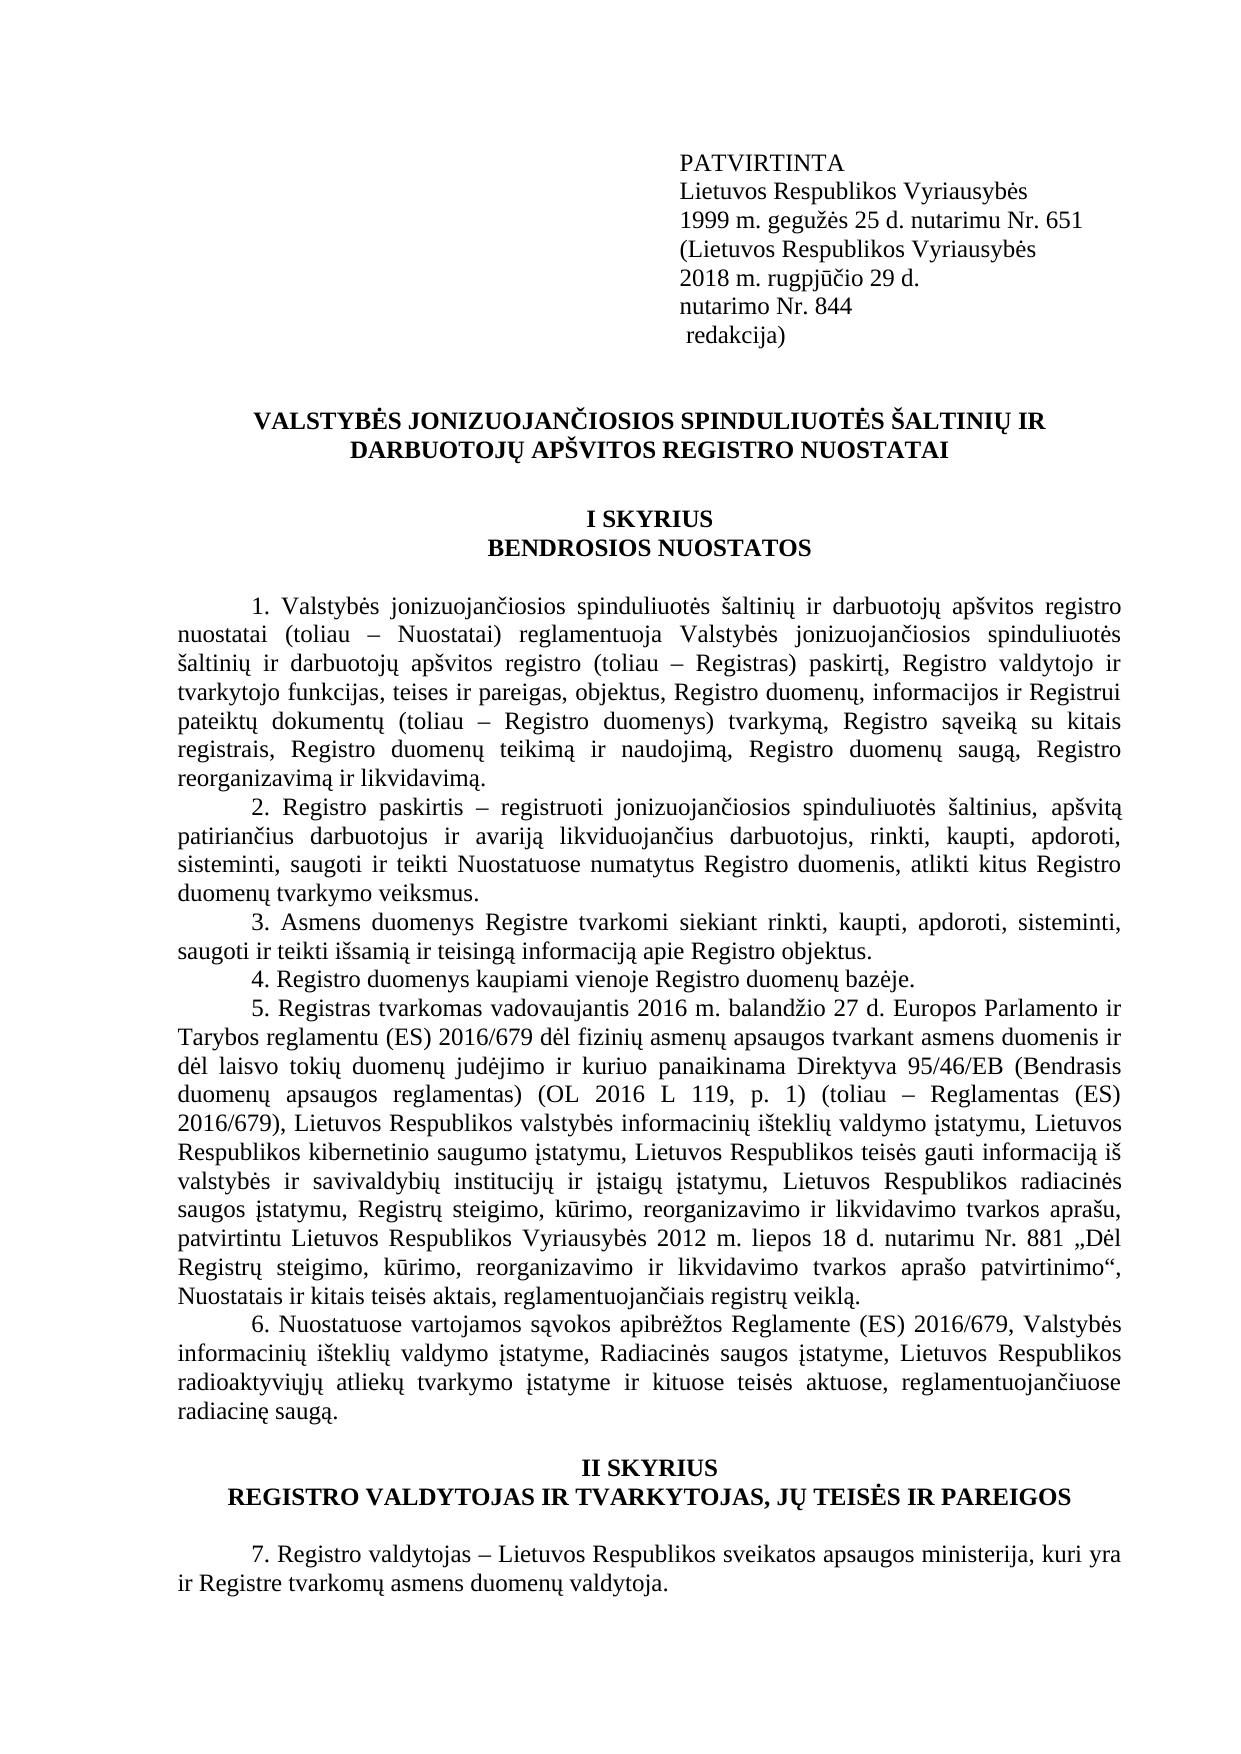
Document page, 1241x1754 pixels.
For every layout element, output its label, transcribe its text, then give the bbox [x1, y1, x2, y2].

text 4. Registro duomenys kaupiami vienoje Registro duomenų bazėje. [177, 964, 1122, 993]
text 7. Registro valdytojas – Lietuvos Respublikos sveikatos apsaugos ministerija, kuri yra ir Registre tvarkomų asmens duomenų valdytoja. [177, 1539, 1122, 1597]
text 1. Valstybės jonizuojančiosios spinduliuotės šaltinių ir darbuotojų apšvitos registro nuostatai (toliau – Nuostatai) reglamentuoja Valstybės jonizuojančiosios spinduliuotės šaltinių ir darbuotojų apšvitos registro (toliau – Registras) paskirtį, Registro valdytojo ir tvarkytojo funkcijas, teises ir pareigas, objektus, Registro duomenų, informacijos ir Registrui pateiktų dokumentų (toliau – Registro duomenys) tvarkymą, Registro sąveiką su kitais registrais, Registro duomenų teikimą ir naudojimą, Registro duomenų saugą, Registro reorganizavimą ir likvidavimą. [177, 591, 1122, 792]
text Patvirtinta Lietuvos Respublikos Vyriausybės 1999 m. gegužės 25 d. nutarimu Nr. 651 (Lietuvos Respublikos Vyriausybės [679, 148, 1122, 263]
text VALSTYBĖS JONIZUOJANČIOSIOS SPINDULIUOTĖS ŠALTINIŲ IR DARBUOTOJŲ APŠVITOS REGISTRO NUOSTATAI [177, 406, 1122, 464]
text redakcija) [679, 320, 1122, 349]
text BENDROSIOS NUOSTATOS [177, 533, 1122, 562]
text I SKYRIUS [177, 504, 1122, 533]
text II SKYRIUS [177, 1453, 1122, 1482]
text 3. Asmens duomenys Registre tvarkomi siekiant rinkti, kaupti, apdoroti, sisteminti, saugoti ir teikti išsamią ir teisingą informaciją apie Registro objektus. [177, 907, 1122, 964]
text 2. Registro paskirtis – registruoti jonizuojančiosios spinduliuotės šaltinius, apšvitą patiriančius darbuotojus ir avariją likviduojančius darbuotojus, rinkti, kaupti, apdoroti, sisteminti, saugoti ir teikti Nuostatuose numatytus Registro duomenis, atlikti kitus Registro duomenų tvarkymo veiksmus. [177, 792, 1122, 907]
text 5. Registras tvarkomas vadovaujantis 2016 m. balandžio 27 d. Europos Parlamento ir Tarybos reglamentu (ES) 2016/679 dėl fizinių asmenų apsaugos tvarkant asmens duomenis ir dėl laisvo tokių duomenų judėjimo ir kuriuo panaikinama Direktyva 95/46/EB (Bendrasis duomenų apsaugos reglamentas) (OL 2016 L 119, p. 1) (toliau – Reglamentas (ES) 2016/679), Lietuvos Respublikos valstybės informacinių išteklių valdymo įstatymu, Lietuvos Respublikos kibernetinio saugumo įstatymu, Lietuvos Respublikos teisės gauti informaciją iš valstybės ir savivaldybių institucijų ir įstaigų įstatymu, Lietuvos Respublikos radiacinės saugos įstatymu, Registrų steigimo, kūrimo, reorganizavimo ir likvidavimo tvarkos aprašu, patvirtintu Lietuvos Respublikos Vyriausybės 2012 m. liepos 18 d. nutarimu Nr. 881 „Dėl Registrų steigimo, kūrimo, reorganizavimo ir likvidavimo tvarkos aprašo patvirtinimo“, Nuostatais ir kitais teisės aktais, reglamentuojančiais registrų veiklą. [177, 993, 1122, 1309]
text 2018 m. rugpjūčio 29 d. nutarimo Nr. 844 [679, 263, 1122, 320]
text REGISTRO VALDYTOJAS IR TVARKYTOJAS, JŲ TEISĖS IR PAREIGOS [177, 1482, 1122, 1511]
text 6. Nuostatuose vartojamos sąvokos apibrėžtos Reglamente (ES) 2016/679, Valstybės informacinių išteklių valdymo įstatyme, Radiacinės saugos įstatyme, Lietuvos Respublikos radioaktyviųjų atliekų tvarkymo įstatyme ir kituose teisės aktuose, reglamentuojančiuose radiacinę saugą. [177, 1309, 1122, 1424]
